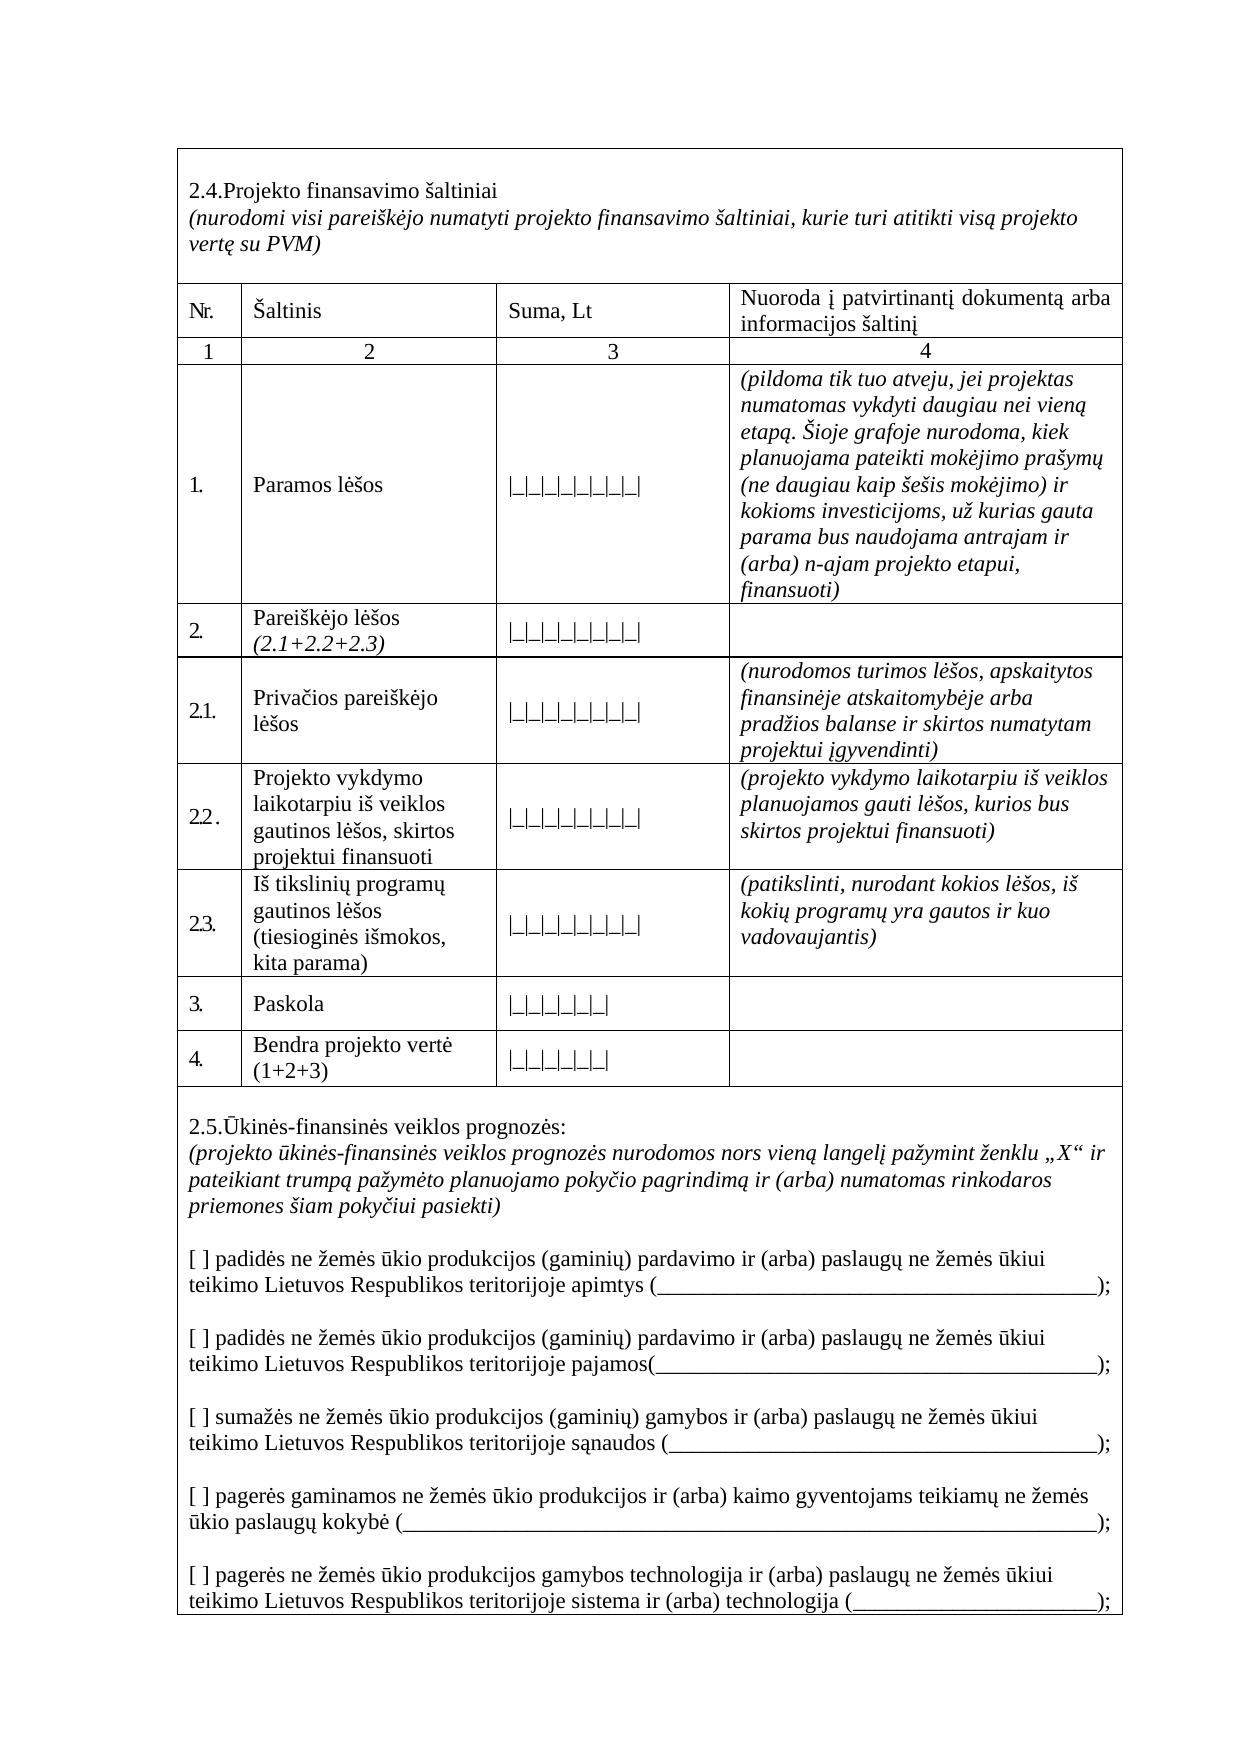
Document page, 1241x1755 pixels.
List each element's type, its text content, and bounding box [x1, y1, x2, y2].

table_cell (pildoma tik tuo atveju, jei projektas numatomas vykdyti daugiau nei vieną etapą. Šioje grafoje nurodoma, kiek planuojama pateikti mokėjimo prašymų (ne daugiau kaip šešis mokėjimo) ir kokioms investicijoms, už kurias gauta parama bus naudojama antrajam ir (arba) n-ajam projekto etapui, finansuoti) [730, 365, 1122, 602]
table_cell 2. [178, 604, 241, 656]
table_cell 1 [178, 338, 241, 364]
table_cell Šaltinis [242, 284, 496, 337]
table_cell 2.2 . [178, 764, 241, 869]
table_cell (projekto vykdymo laikotarpiu iš veiklos planuojamos gauti lėšos, kurios bus skirtos projektui finansuoti) [730, 764, 1122, 869]
table_cell Nuoroda į patvirtinantį dokumentą arba informacijos šaltinį [730, 284, 1122, 337]
table_cell 2.3. [178, 870, 241, 976]
table_cell |_|_|_|_|_|_|_|_| [497, 764, 729, 869]
table_cell (nurodomos turimos lėšos, apskaitytos finansinėje atskaitomybėje arba pradžios balanse ir skirtos numatytam projektui įgyvendinti) [730, 658, 1122, 763]
table_cell (patikslinti, nurodant kokios lėšos, iš kokių programų yra gautos ir kuo vadovaujantis) [730, 870, 1122, 976]
table_cell Suma, Lt [497, 284, 729, 337]
table_cell 3 [497, 338, 729, 364]
table_header 2.4.Projekto finansavimo šaltiniai (nurodomi visi pareiškėjo numatyti projekto finansavimo šaltiniai, kurie turi atitikti visą projekto vertę su PVM) [178, 149, 1122, 283]
table_cell Paskola [242, 977, 496, 1030]
table_cell |_|_|_|_|_|_| [497, 1031, 729, 1086]
table_cell 4. [178, 1031, 241, 1086]
table_cell 3. [178, 977, 241, 1030]
table_cell [730, 1031, 1122, 1086]
table_cell 2.1. [178, 658, 241, 763]
table_cell |_|_|_|_|_|_| [497, 977, 729, 1030]
table_cell Pareiškėjo lėšos (2.1+2.2+2.3) [242, 604, 496, 656]
table_cell [730, 977, 1122, 1030]
table_cell |_|_|_|_|_|_|_|_| [497, 604, 729, 656]
table_cell |_|_|_|_|_|_|_|_| [497, 870, 729, 976]
table_cell 2.5.Ūkinės-finansinės veiklos prognozės: (projekto ūkinės-finansinės veiklos prognozės nurodomos nors vieną langelį pažymint ženklu „X“ ir pateikiant trumpą pažymėto planuojamo pokyčio pagrindimą ir (arba) numatomas rinkodaros priemones šiam pokyčiui pasiekti) [ ][] padidės ne žemės ūkio produkcijos (gaminių) pardavimo ir (arba) paslaugų ne žemės ūkiui teikimo Lietuvos Respublikos teritorijoje apimtys ( ); [ ][] padidės ne žemės ūkio produkcijos (gaminių) pardavimo ir (arba) paslaugų ne žemės ūkiui teikimo Lietuvos Respublikos teritorijoje pajamos( ); [ ][] sumažės ne žemės ūkio produkcijos (gaminių) gamybos ir (arba) paslaugų ne žemės ūkiui teikimo Lietuvos Respublikos teritorijoje sąnaudos ( ); [ ][] pagerės gaminamos ne žemės ūkio produkcijos ir (arba) kaimo gyventojams teikiamų ne žemės ūkio paslaugų kokybė ( ); [ ][] pagerės ne žemės ūkio produkcijos gamybos technologija ir (arba) paslaugų ne žemės ūkiui teikimo Lietuvos Respublikos teritorijoje sistema ir (arba) technologija ( ); [ ][] padidės kaimo gyventojų, besinaudojančių projekto metu sukurta ar patobulinta produkcija ir (arba) paslaugomis, gyvenimo kokybė ( ); [ ][] bus sukurta naujų darbo vietų kaimo gyventojams ( ); [ ][] pagerės jau dirbančių asmenų (pagal Nuolatinio Lietuvos gyventojo individualiosios veiklos vykdymo pažymą ar verslo liudijimą) arba įmonės darbuotojų darbo sąlygos ( ); [ ][] sumažės žalingas poveikis aplinkai ( ); [ ][] kita _____________________( ). (nurodyti) [178, 1087, 1122, 1614]
table_cell 4 [730, 338, 1122, 364]
table_cell |_|_|_|_|_|_|_|_| [497, 365, 729, 602]
table_cell |_|_|_|_|_|_|_|_| [497, 658, 729, 763]
table_cell 1. [178, 365, 241, 602]
table_cell 2 [242, 338, 496, 364]
table_cell Bendra projekto vertė (1+2+3) [242, 1031, 496, 1086]
table_cell Projekto vykdymo laikotarpiu iš veiklos gautinos lėšos, skirtos projektui finansuoti [242, 764, 496, 869]
table_cell Privačios pareiškėjo lėšos [242, 658, 496, 763]
table_cell Nr. [178, 284, 241, 337]
table_cell [730, 604, 1122, 656]
table_cell Paramos lėšos [242, 365, 496, 602]
table_cell Iš tikslinių programų gautinos lėšos (tiesioginės išmokos, kita parama) [242, 870, 496, 976]
